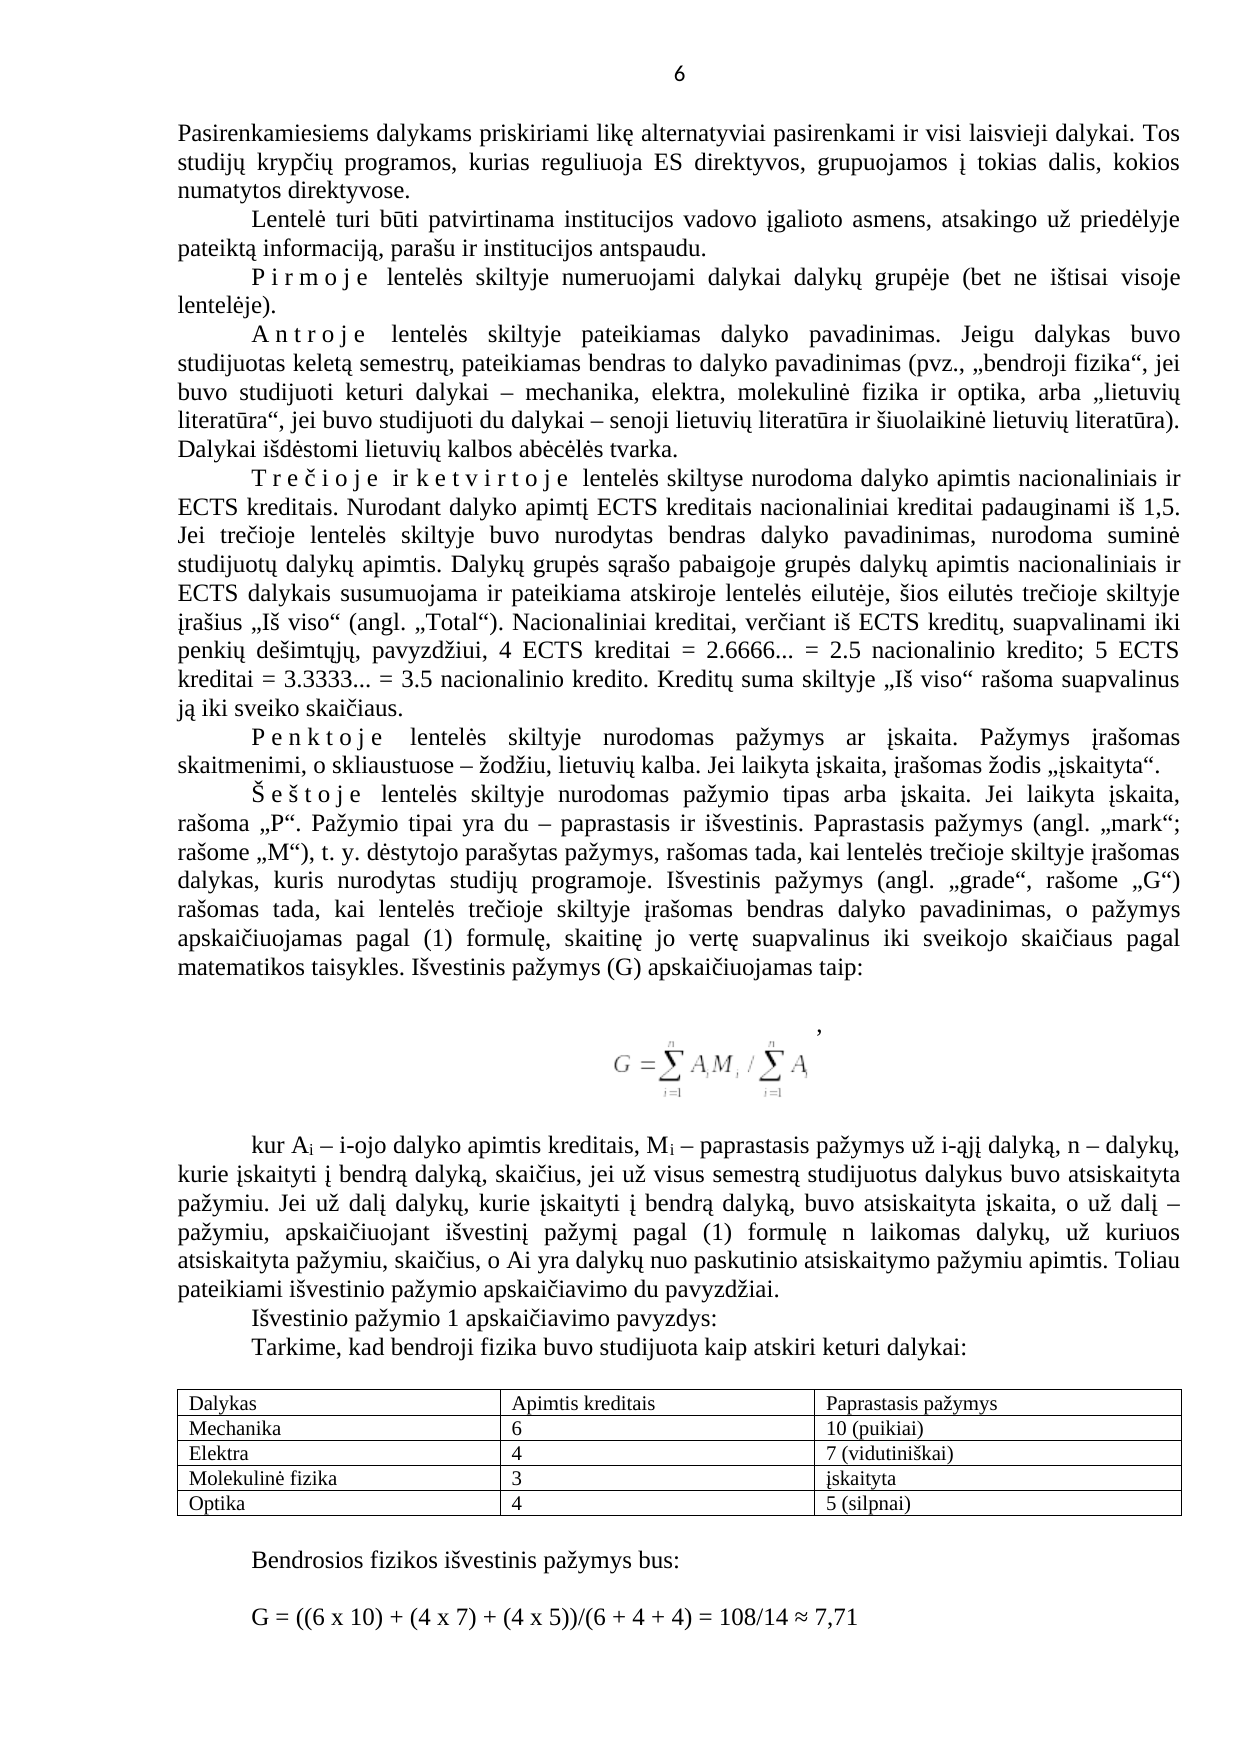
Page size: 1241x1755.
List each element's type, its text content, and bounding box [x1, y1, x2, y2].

text Tarkime, kad bendroji fizika buvo studijuota kaip atskiri keturi dalykai: [177, 1332, 1181, 1361]
table_cell 7 (vidutiniškai) [815, 1441, 1181, 1465]
text Išvestinio pažymio 1 apskaičiavimo pavyzdys: [177, 1303, 1181, 1332]
table_cell 3 [501, 1466, 814, 1490]
text Pirmoje lentelės skiltyje numeruojami dalykai dalykų grupėje (bet ne ištisai visoje lentelėje). [177, 262, 1181, 319]
text Pasirenkamiesiems dalykams priskiriami likę alternatyviai pasirenkami ir visi laisvieji dalykai. Tos studijų krypčių programos, kurias reguliuoja ES direktyvos, grupuojamos į tokias dalis, kokios numatytos direktyvose. [177, 118, 1181, 204]
table_cell 4 [501, 1441, 814, 1465]
table_cell Optika [178, 1491, 500, 1515]
text Šeštoje lentelės skiltyje nurodomas pažymio tipas arba įskaita. Jei laikyta įskaita, rašoma „P“. Pažymio tipai yra du – paprastasis ir išvestinis. Paprastasis pažymys (angl. „mark“; rašome „M“), t. y. dėstytojo parašytas pažymys, rašomas tada, kai lentelės trečioje skiltyje įrašomas dalykas, kuris nurodytas studijų programoje. Išvestinis pažymys (angl. „grade“, rašome „G“) rašomas tada, kai lentelės trečioje skiltyje įrašomas bendras dalyko pavadinimas, o pažymys apskaičiuojamas pagal (1) formulę, skaitinę jo vertę suapvalinus iki sveikojo skaičiaus pagal matematikos taisykles. Išvestinis pažymys (G) apskaičiuojamas taip: [177, 779, 1181, 981]
table_cell įskaityta [815, 1466, 1181, 1490]
text Penktoje lentelės skiltyje nurodomas pažymys ar įskaita. Pažymys įrašomas skaitmenimi, o skliaustuose – žodžiu, lietuvių kalba. Jei laikyta įskaita, įrašomas žodis „įskaityta“. [177, 722, 1181, 779]
table_cell Elektra [178, 1441, 500, 1465]
text Trečioje ir ketvirtoje lentelės skiltyse nurodoma dalyko apimtis nacionaliniais ir ECTS kreditais. Nurodant dalyko apimtį ECTS kreditais nacionaliniai kreditai padauginami iš 1,5. Jei trečioje lentelės skiltyje buvo nurodytas bendras dalyko pavadinimas, nurodoma suminė studijuotų dalykų apimtis. Dalykų grupės sąrašo pabaigoje grupės dalykų apimtis nacionaliniais ir ECTS dalykais susumuojama ir pateikiama atskiroje lentelės eilutėje, šios eilutės trečioje skiltyje įrašius „Iš viso“ (angl. „Total“). Nacionaliniai kreditai, verčiant iš ECTS kreditų, suapvalinami iki penkių dešimtųjų, pavyzdžiui, 4 ECTS kreditai = 2.6666... = 2.5 nacionalinio kredito; 5 ECTS kreditai = 3.3333... = 3.5 nacionalinio kredito. Kreditų suma skiltyje „Iš viso“ rašoma suapvalinus ją iki sveiko skaičiaus. [177, 463, 1181, 722]
table_header Dalykas [178, 1390, 500, 1414]
table_header Paprastasis pažymys [815, 1390, 1181, 1414]
text Antroje lentelės skiltyje pateikiamas dalyko pavadinimas. Jeigu dalykas buvo studijuotas keletą semestrų, pateikiamas bendras to dalyko pavadinimas (pvz., „bendroji fizika“, jei buvo studijuoti keturi dalykai – mechanika, elektra, molekulinė fizika ir optika, arba „lietuvių literatūra“, jei buvo studijuoti du dalykai – senoji lietuvių literatūra ir šiuolaikinė lietuvių literatūra). Dalykai išdėstomi lietuvių kalbos abėcėlės tvarka. [177, 319, 1181, 463]
table_cell Molekulinė fizika [178, 1466, 500, 1490]
text , [177, 1009, 1181, 1102]
text Lentelė turi būti patvirtinama institucijos vadovo įgalioto asmens, atsakingo už priedėlyje pateiktą informaciją, parašu ir institucijos antspaudu. [177, 204, 1181, 262]
table_cell 5 (silpnai) [815, 1491, 1181, 1515]
table_cell 10 (puikiai) [815, 1416, 1181, 1439]
table_header Apimtis kreditais [501, 1390, 814, 1414]
table_cell 6 [501, 1416, 814, 1439]
text Bendrosios fizikos išvestinis pažymys bus: [177, 1545, 1181, 1573]
text kur Ai – i-ojo dalyko apimtis kreditais, Mi – paprastasis pažymys už i-ąjį dalyką, n – dalykų, kurie įskaityti į bendrą dalyką, skaičius, jei už visus semestrą studijuotus dalykus buvo atsiskaityta pažymiu. Jei už dalį dalykų, kurie įskaityti į bendrą dalyką, buvo atsiskaityta įskaita, o už dalį – pažymiu, apskaičiuojant išvestinį pažymį pagal (1) formulę n laikomas dalykų, už kuriuos atsiskaityta pažymiu, skaičius, o Ai yra dalykų nuo paskutinio atsiskaitymo pažymiu apimtis. Toliau pateikiami išvestinio pažymio apskaičiavimo du pavyzdžiai. [177, 1131, 1181, 1303]
text G = ((6 x 10) + (4 x 7) + (4 x 5))/(6 + 4 + 4) = 108/14 ≈ 7,71 [177, 1602, 1181, 1631]
table_cell Mechanika [178, 1416, 500, 1439]
table_cell 4 [501, 1491, 814, 1515]
